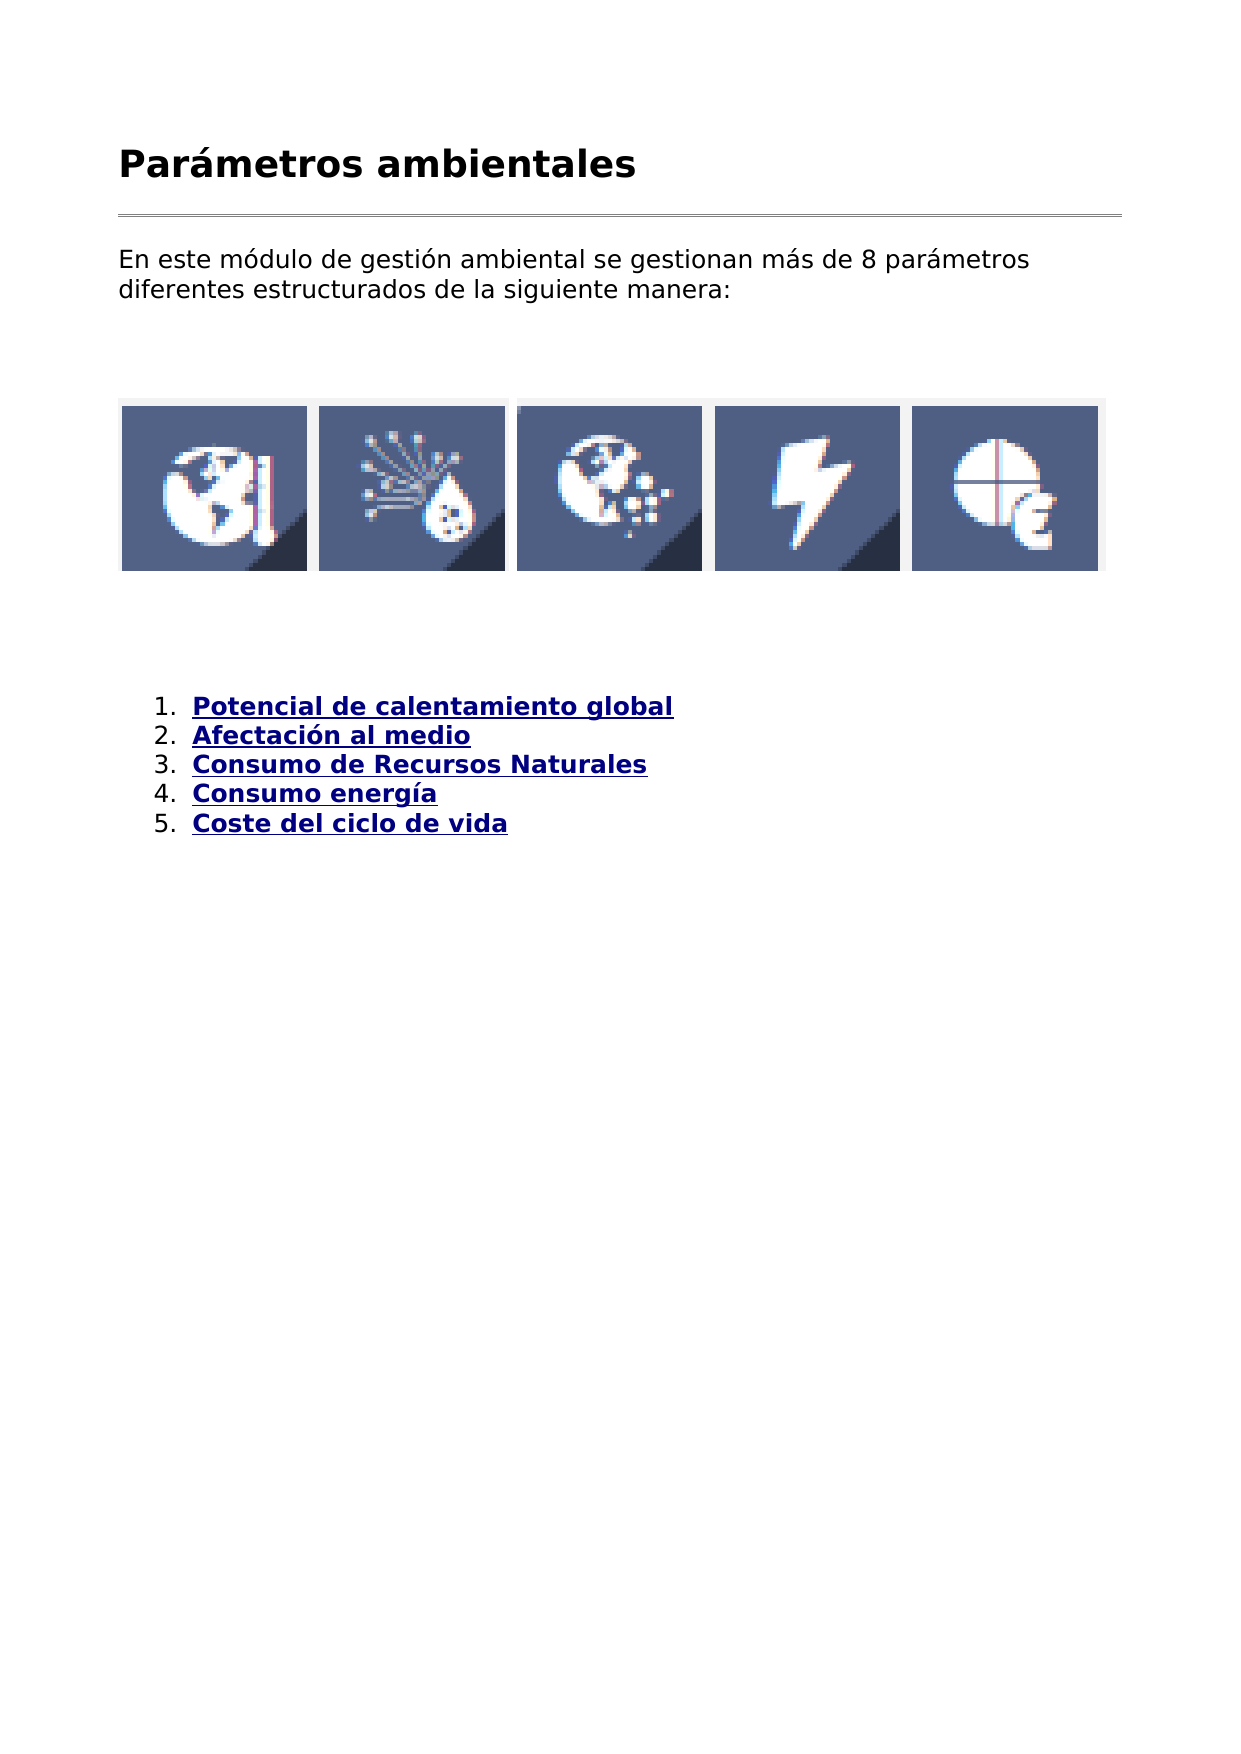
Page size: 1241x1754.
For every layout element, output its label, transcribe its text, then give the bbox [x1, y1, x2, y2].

list Coste del ciclo de vida [177, 809, 1122, 838]
list Potencial de calentamiento global [177, 692, 1122, 721]
list Consumo de Recursos Naturales [177, 750, 1122, 779]
list Consumo energía [177, 779, 1122, 809]
list Afectación al medio [177, 721, 1122, 750]
picture [118, 316, 1123, 621]
text En este módulo de gestión ambiental se gestionan más de 8 parámetros diferentes estructurados de la siguiente manera: [118, 246, 1122, 304]
subtitle Parámetros ambientales [118, 143, 1122, 187]
